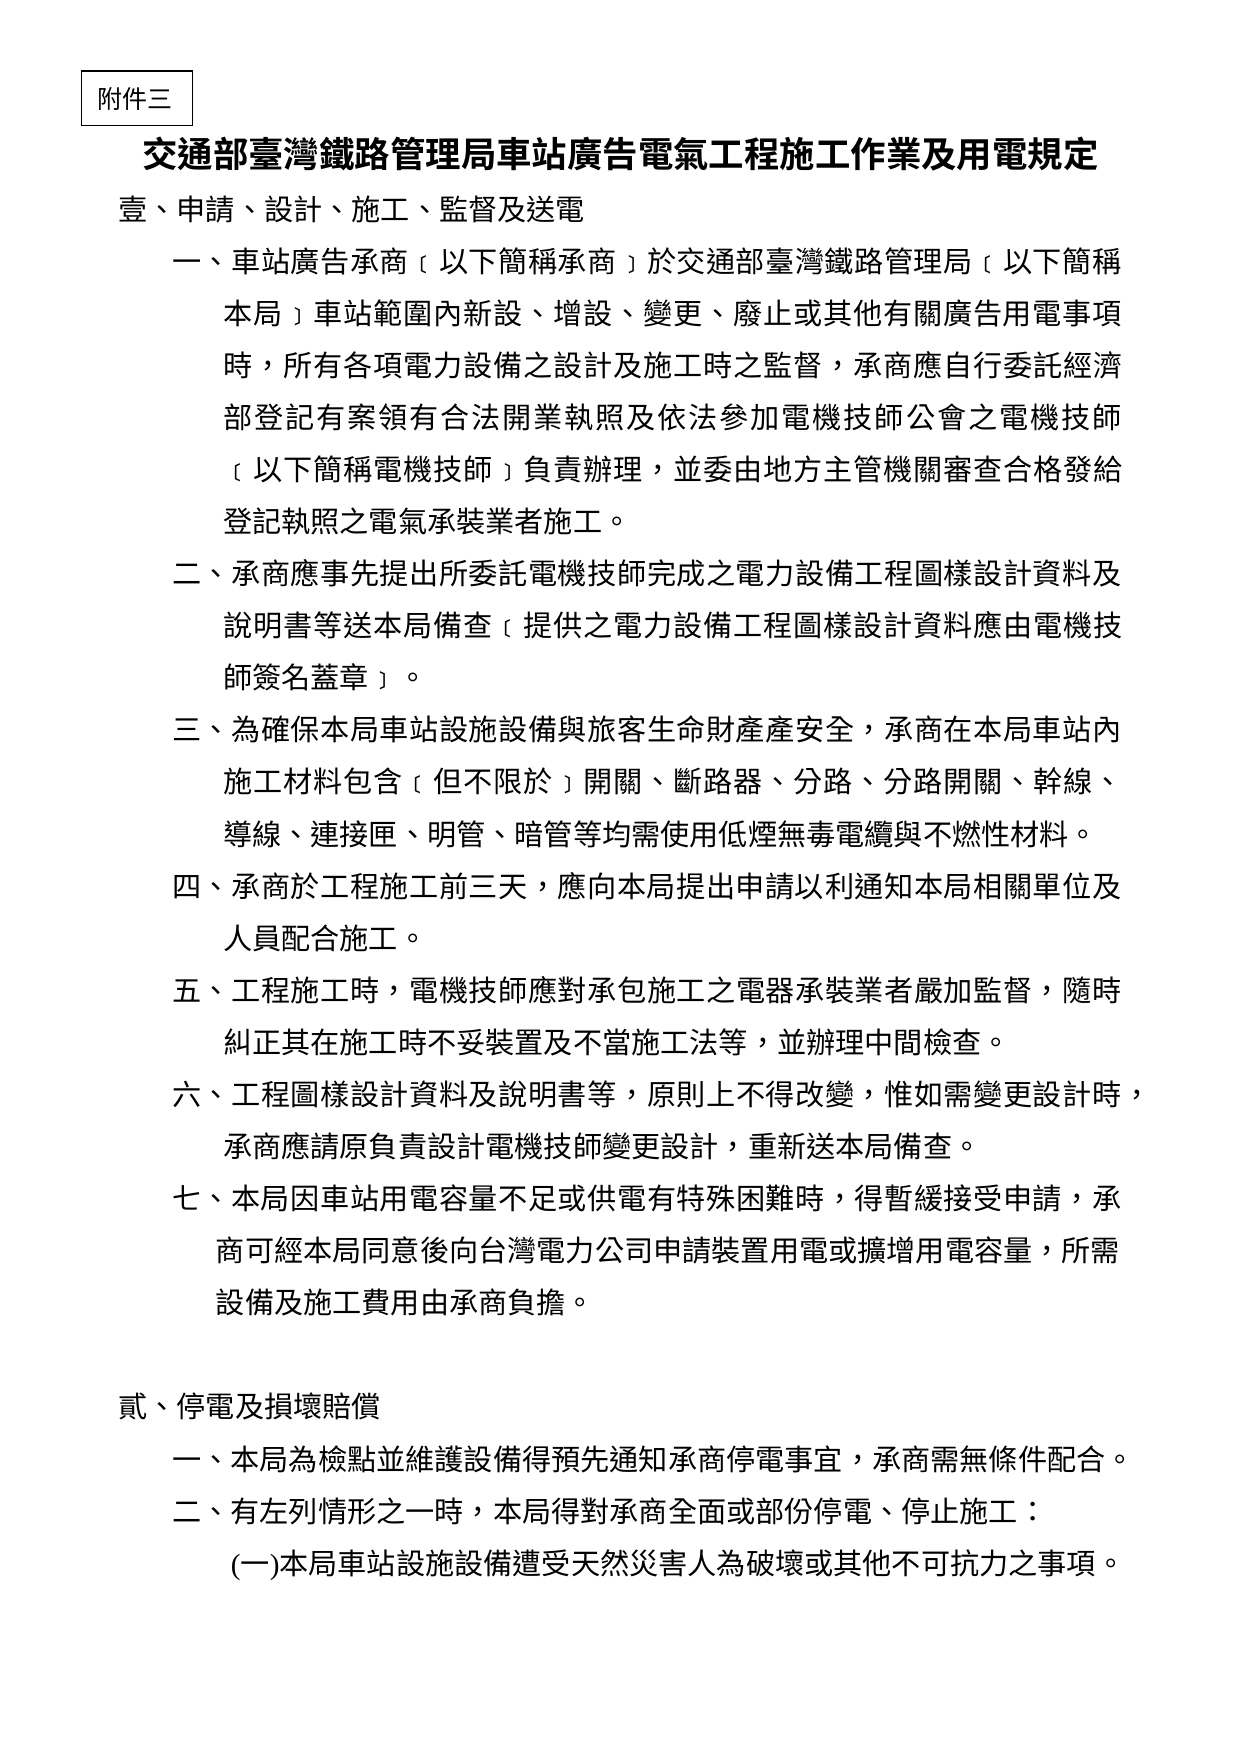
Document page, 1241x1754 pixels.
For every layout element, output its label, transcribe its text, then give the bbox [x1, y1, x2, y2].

text 交通部臺灣鐵路管理局車站廣告電氣工程施工作業及用電規定 [118, 126, 1122, 178]
text 三、為確保本局車站設施設備與旅客生命財產產安全，承商在本局車站內施工材料包含﹝但不限於﹞開關、斷路器、分路、分路開關、幹線、導線、連接匣、明管、暗管等均需使用低煙無毒電纜與不燃性材料。 [172, 699, 1122, 855]
text 一、車站廣告承商﹝以下簡稱承商﹞於交通部臺灣鐵路管理局﹝以下簡稱本局﹞車站範圍內新設、增設、變更、廢止或其他有關廣告用電事項時，所有各項電力設備之設計及施工時之監督，承商應自行委託經濟部登記有案領有合法開業執照及依法參加電機技師公會之電機技師﹝以下簡稱電機技師﹞負責辦理，並委由地方主管機關審查合格發給登記執照之電氣承裝業者施工。 [172, 230, 1122, 543]
text [851, 1316, 979, 1387]
text 附件三 [97, 79, 177, 116]
text 二、有左列情形之一時，本局得對承商全面或部份停電、停止施工： [172, 1480, 1122, 1532]
text [82, 72, 192, 125]
text 一、本局為檢點並維護設備得預先通知承商停電事宜，承商需無條件配合。 [172, 1428, 1122, 1480]
text 貳、停電及損壞賠償 [118, 1376, 1122, 1428]
text 四、承商於工程施工前三天，應向本局提出申請以利通知本局相關單位及人員配合施工。 [172, 855, 1122, 959]
text 六、工程圖樣設計資料及說明書等，原則上不得改變，惟如需變更設計時，承商應請原負責設計電機技師變更設計，重新送本局備查。 [172, 1064, 1122, 1168]
text 壹、申請、設計、施工、監督及送電 [118, 178, 1122, 230]
text (一)本局車站設施設備遭受天然災害人為破壞或其他不可抗力之事項。 [230, 1532, 1122, 1584]
text 二、承商應事先提出所委託電機技師完成之電力設備工程圖樣設計資料及說明書等送本局備查﹝提供之電力設備工程圖樣設計資料應由電機技師簽名蓋章﹞。 [172, 543, 1122, 699]
text 五、工程施工時，電機技師應對承包施工之電器承裝業者嚴加監督，隨時糾正其在施工時不妥裝置及不當施工法等，並辦理中間檢查。 [172, 959, 1122, 1064]
text 七、本局因車站用電容量不足或供電有特殊困難時，得暫緩接受申請，承商可經本局同意後向台灣電力公司申請裝置用電或擴增用電容量，所需設備及施工費用由承商負擔。 [172, 1168, 1122, 1324]
